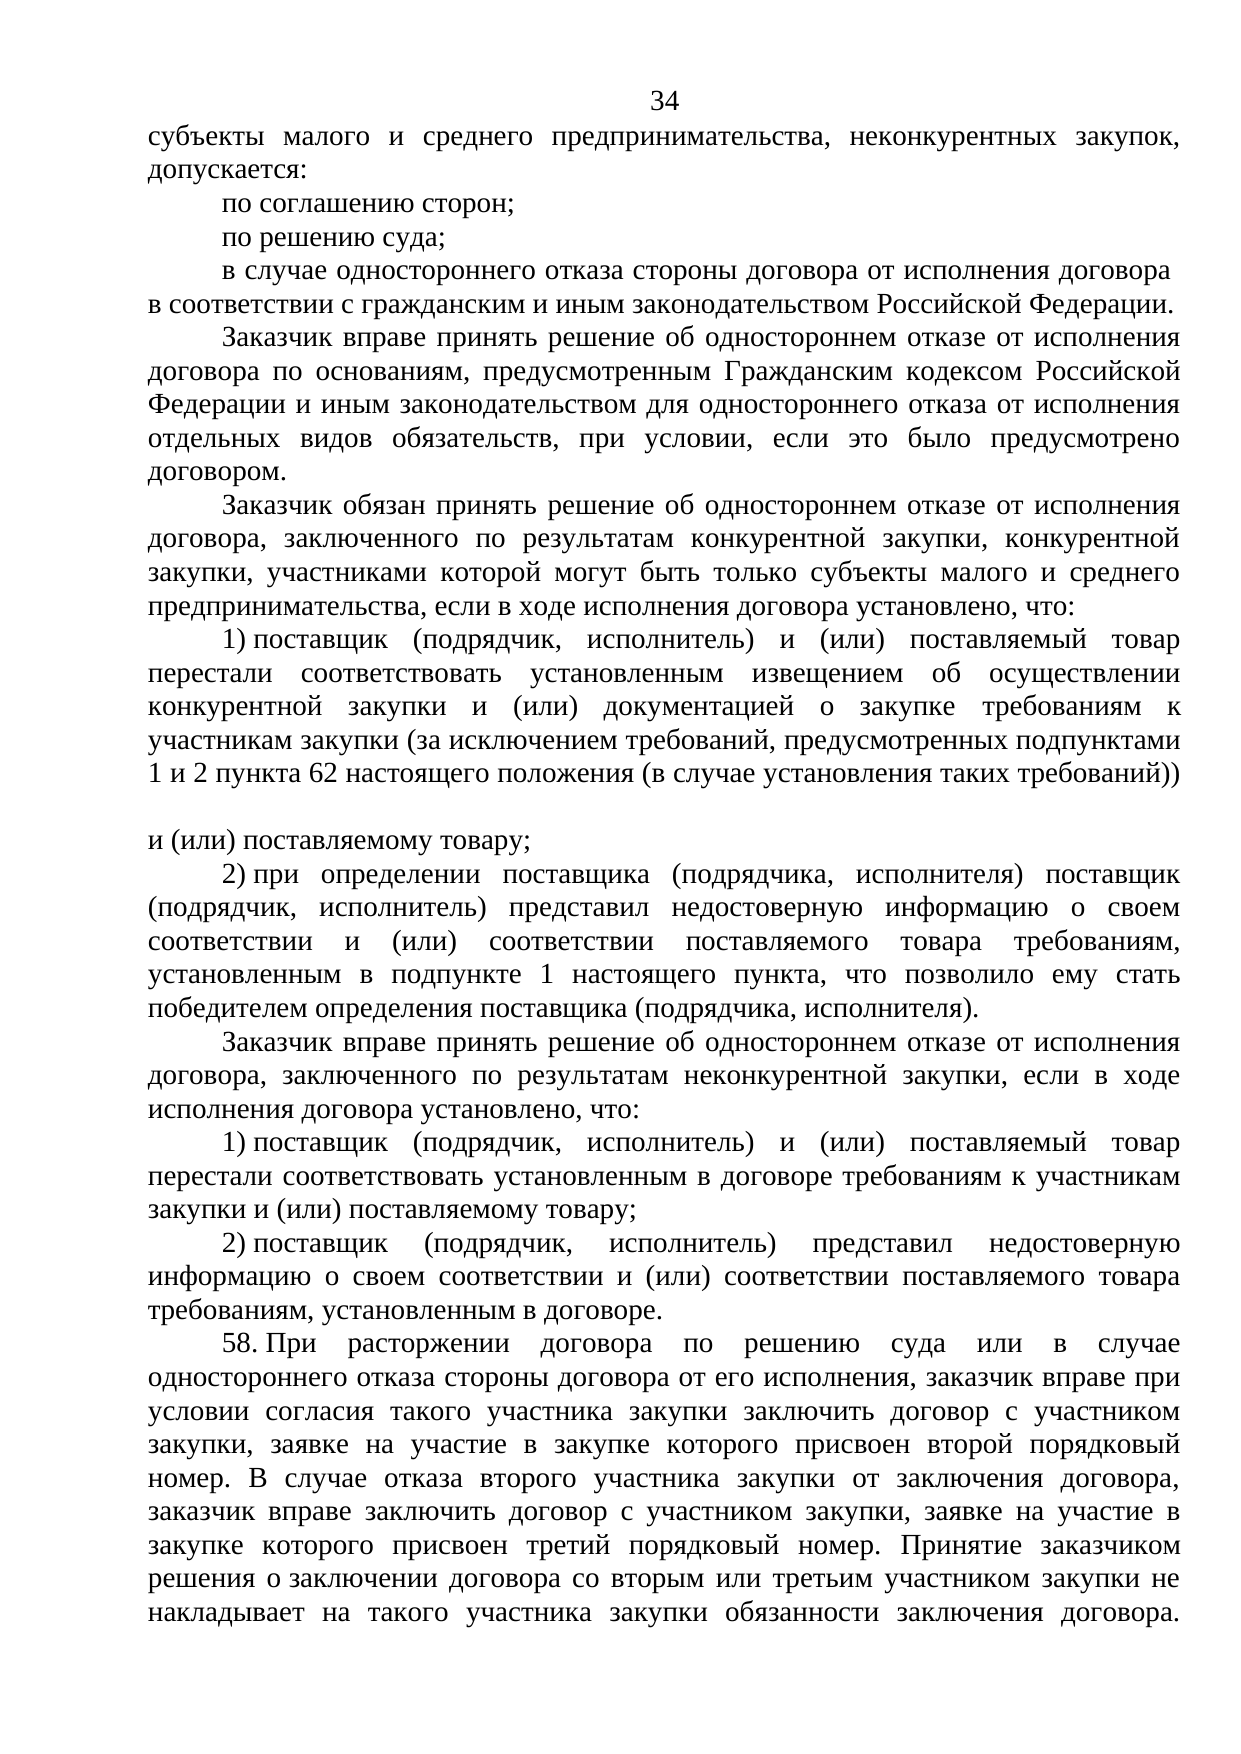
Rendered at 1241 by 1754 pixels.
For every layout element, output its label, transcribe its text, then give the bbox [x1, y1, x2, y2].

text по решению суда; [148, 219, 1181, 252]
text по соглашению сторон; [148, 185, 1181, 219]
text Заказчик вправе принять решение об одностороннем отказе от исполнения договора, заключенного по результатам неконкурентной закупки, если в ходе исполнения договора установлено, что: [148, 1024, 1181, 1124]
text 58. При расторжении договора по решению суда или в случае одностороннего отказа стороны договора от его исполнения, заказчик вправе при условии согласия такого участника закупки заключить договор с участником закупки, заявке на участие в закупке которого присвоен второй порядковый номер. В случае отказа второго участника закупки от заключения договора, заказчик вправе заключить договор с участником закупки, заявке на участие в закупке которого присвоен третий порядковый номер. Принятие заказчиком решения о заключении договора со вторым или третьим участником закупки не накладывает на такого участника закупки обязанности заключения договора. [148, 1326, 1181, 1627]
text 2) поставщик (подрядчик, исполнитель) представил недостоверную информацию о своем соответствии и (или) соответствии поставляемого товара требованиям, установленным в договоре. [148, 1225, 1181, 1326]
text Заказчик обязан принять решение об одностороннем отказе от исполнения договора, заключенного по результатам конкурентной закупки, конкурентной закупки, участниками которой могут быть только субъекты малого и среднего предпринимательства, если в ходе исполнения договора установлено, что: [148, 487, 1181, 621]
text 1) поставщик (подрядчик, исполнитель) и (или) поставляемый товар перестали соответствовать установленным в договоре требованиям к участникам закупки и (или) поставляемому товару; [148, 1124, 1181, 1225]
text 1) поставщик (подрядчик, исполнитель) и (или) поставляемый товар перестали соответствовать установленным извещением об осуществлении конкурентной закупки и (или) документацией о закупке требованиям к участникам закупки (за исключением требований, предусмотренных подпунктами 1 и 2 пункта 62 настоящего положения (в случае установления таких требований)) и (или) поставляемому товару; [148, 621, 1181, 856]
text 2) при определении поставщика (подрядчика, исполнителя) поставщик (подрядчик, исполнитель) представил недостоверную информацию о своем соответствии и (или) соответствии поставляемого товара требованиям, установленным в подпункте 1 настоящего пункта, что позволило ему стать победителем определения поставщика (подрядчика, исполнителя). [148, 856, 1181, 1024]
text Заказчик вправе принять решение об одностороннем отказе от исполнения договора по основаниям, предусмотренным Гражданским кодексом Российской Федерации и иным законодательством для одностороннего отказа от исполнения отдельных видов обязательств, при условии, если это было предусмотрено договором. [148, 319, 1181, 487]
text субъекты малого и среднего предпринимательства, неконкурентных закупок, допускается: [148, 118, 1181, 185]
text в случае одностороннего отказа стороны договора от исполнения договора в соответствии с гражданским и иным законодательством Российской Федерации. [148, 252, 1181, 319]
